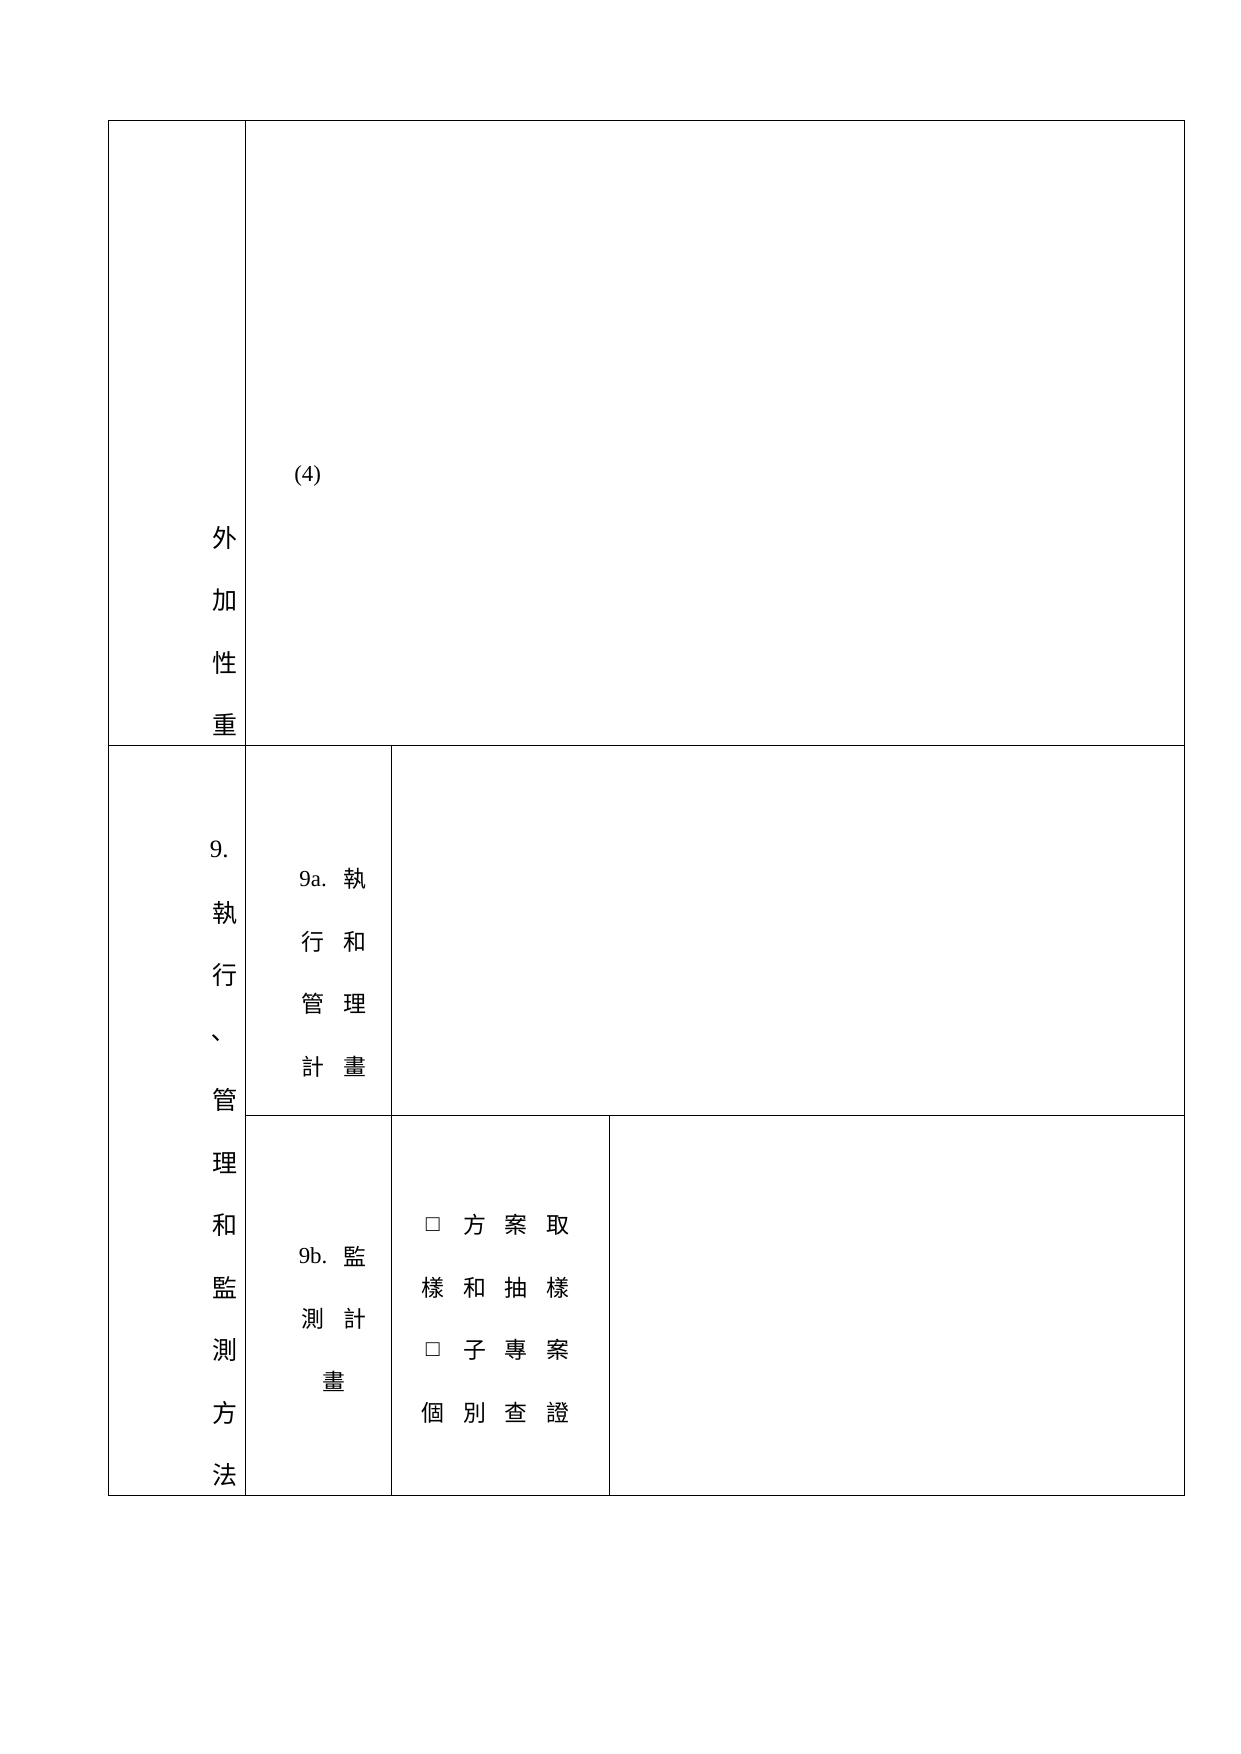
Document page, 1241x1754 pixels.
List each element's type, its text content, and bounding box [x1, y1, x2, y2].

table_cell (4) [246, 121, 1184, 744]
table_cell 9a.執行和管理計畫 [246, 746, 391, 1115]
table_cell 8.子專案外加性重點分析項目 [109, 121, 245, 744]
table_cell 9.執行、管理和監測方法 [109, 746, 245, 1494]
table_cell 9b.監測計畫 [246, 1116, 391, 1494]
table_cell [392, 746, 1184, 1115]
table_cell [610, 1116, 1184, 1494]
table_cell □方案取樣和抽樣 □子專案個別查證 [392, 1116, 609, 1494]
